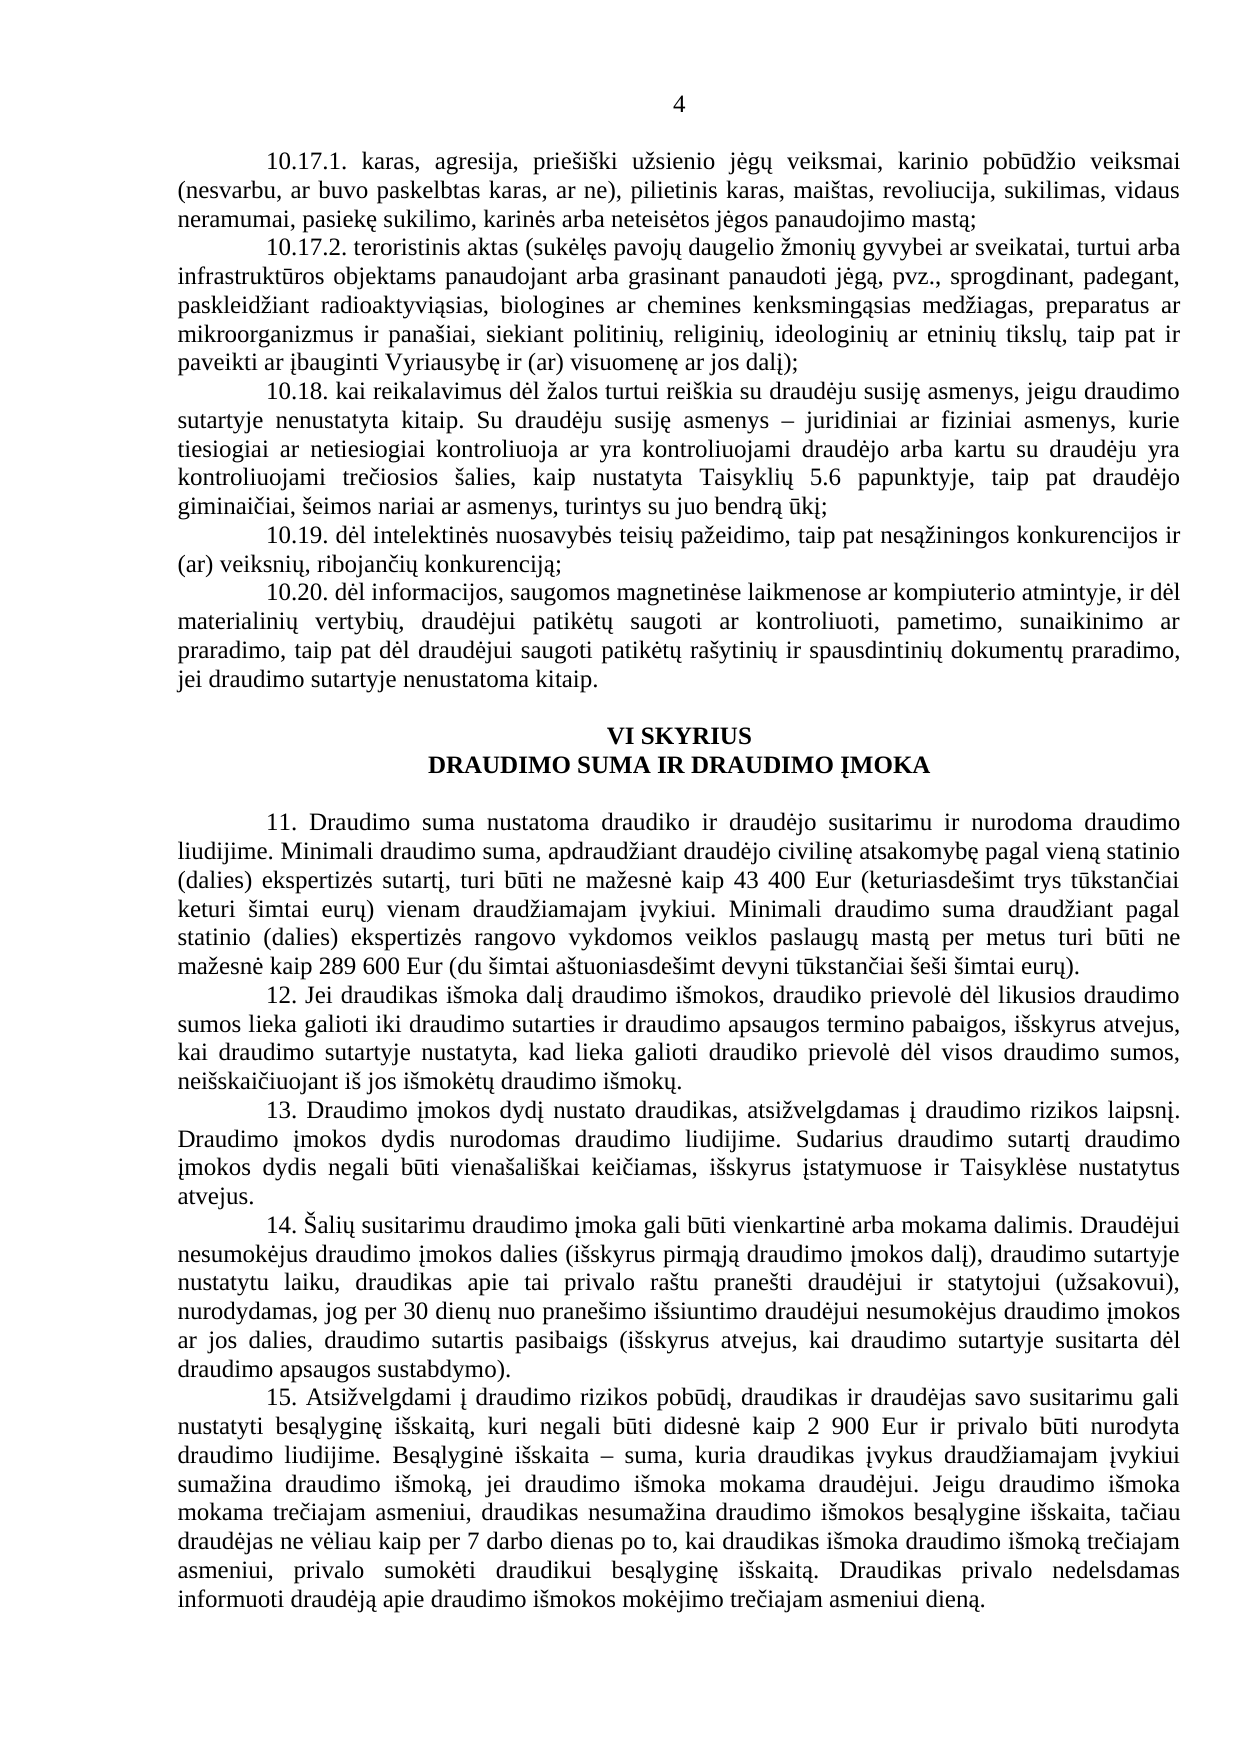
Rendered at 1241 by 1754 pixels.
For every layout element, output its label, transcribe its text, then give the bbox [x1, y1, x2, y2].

text VI SKYRIUS [177, 721, 1181, 750]
text 10.18. kai reikalavimus dėl žalos turtui reiškia su draudėju susiję asmenys, jeigu draudimo sutartyje nenustatyta kitaip. Su draudėju susiję asmenys – juridiniai ar fiziniai asmenys, kurie tiesiogiai ar netiesiogiai kontroliuoja ar yra kontroliuojami draudėjo arba kartu su draudėju yra kontroliuojami trečiosios šalies, kaip nustatyta Taisyklių 5.6 papunktyje, taip pat draudėjo giminaičiai, šeimos nariai ar asmenys, turintys su juo bendrą ūkį; [177, 376, 1181, 520]
text 10.17.2. teroristinis aktas (sukėlęs pavojų daugelio žmonių gyvybei ar sveikatai, turtui arba infrastruktūros objektams panaudojant arba grasinant panaudoti jėgą, pvz., sprogdinant, padegant, paskleidžiant radioaktyviąsias, biologines ar chemines kenksmingąsias medžiagas, preparatus ar mikroorganizmus ir panašiai, siekiant politinių, religinių, ideologinių ar etninių tikslų, taip pat ir paveikti ar įbauginti Vyriausybę ir (ar) visuomenę ar jos dalį); [177, 232, 1181, 376]
text 12. Jei draudikas išmoka dalį draudimo išmokos, draudiko prievolė dėl likusios draudimo sumos lieka galioti iki draudimo sutarties ir draudimo apsaugos termino pabaigos, išskyrus atvejus, kai draudimo sutartyje nustatyta, kad lieka galioti draudiko prievolė dėl visos draudimo sumos, neišskaičiuojant iš jos išmokėtų draudimo išmokų. [177, 980, 1181, 1095]
text 14. Šalių susitarimu draudimo įmoka gali būti vienkartinė arba mokama dalimis. Draudėjui nesumokėjus draudimo įmokos dalies (išskyrus pirmąją draudimo įmokos dalį), draudimo sutartyje nustatytu laiku, draudikas apie tai privalo raštu pranešti draudėjui ir statytojui (užsakovui), nurodydamas, jog per 30 dienų nuo pranešimo išsiuntimo draudėjui nesumokėjus draudimo įmokos ar jos dalies, draudimo sutartis pasibaigs (išskyrus atvejus, kai draudimo sutartyje susitarta dėl draudimo apsaugos sustabdymo). [177, 1210, 1181, 1382]
text DRAUDIMO SUMA IR DRAUDIMO ĮMOKA [177, 750, 1181, 779]
text 11. Draudimo suma nustatoma draudiko ir draudėjo susitarimu ir nurodoma draudimo liudijime. Minimali draudimo suma, apdraudžiant draudėjo civilinę atsakomybę pagal vieną statinio (dalies) ekspertizės sutartį, turi būti ne mažesnė kaip 43 400 Eur (keturiasdešimt trys tūkstančiai keturi šimtai eurų) vienam draudžiamajam įvykiui. Minimali draudimo suma draudžiant pagal statinio (dalies) ekspertizės rangovo vykdomos veiklos paslaugų mastą per metus turi būti ne mažesnė kaip 289 600 Eur (du šimtai aštuoniasdešimt devyni tūkstančiai šeši šimtai eurų). [177, 807, 1181, 980]
text 10.20. dėl informacijos, saugomos magnetinėse laikmenose ar kompiuterio atmintyje, ir dėl materialinių vertybių, draudėjui patikėtų saugoti ar kontroliuoti, pametimo, sunaikinimo ar praradimo, taip pat dėl draudėjui saugoti patikėtų rašytinių ir spausdintinių dokumentų praradimo, jei draudimo sutartyje nenustatoma kitaip. [177, 577, 1181, 692]
text 10.17.1. karas, agresija, priešiški užsienio jėgų veiksmai, karinio pobūdžio veiksmai (nesvarbu, ar buvo paskelbtas karas, ar ne), pilietinis karas, maištas, revoliucija, sukilimas, vidaus neramumai, pasiekę sukilimo, karinės arba neteisėtos jėgos panaudojimo mastą; [177, 146, 1181, 232]
text 13. Draudimo įmokos dydį nustato draudikas, atsižvelgdamas į draudimo rizikos laipsnį. Draudimo įmokos dydis nurodomas draudimo liudijime. Sudarius draudimo sutartį draudimo įmokos dydis negali būti vienašališkai keičiamas, išskyrus įstatymuose ir Taisyklėse nustatytus atvejus. [177, 1095, 1181, 1210]
text 15. Atsižvelgdami į draudimo rizikos pobūdį, draudikas ir draudėjas savo susitarimu gali nustatyti besąlyginę išskaitą, kuri negali būti didesnė kaip 2 900 Eur ir privalo būti nurodyta draudimo liudijime. Besąlyginė išskaita – suma, kuria draudikas įvykus draudžiamajam įvykiui sumažina draudimo išmoką, jei draudimo išmoka mokama draudėjui. Jeigu draudimo išmoka mokama trečiajam asmeniui, draudikas nesumažina draudimo išmokos besąlygine išskaita, tačiau draudėjas ne vėliau kaip per 7 darbo dienas po to, kai draudikas išmoka draudimo išmoką trečiajam asmeniui, privalo sumokėti draudikui besąlyginę išskaitą. Draudikas privalo nedelsdamas informuoti draudėją apie draudimo išmokos mokėjimo trečiajam asmeniui dieną. [177, 1382, 1181, 1612]
text 10.19. dėl intelektinės nuosavybės teisių pažeidimo, taip pat nesąžiningos konkurencijos ir (ar) veiksnių, ribojančių konkurenciją; [177, 520, 1181, 577]
